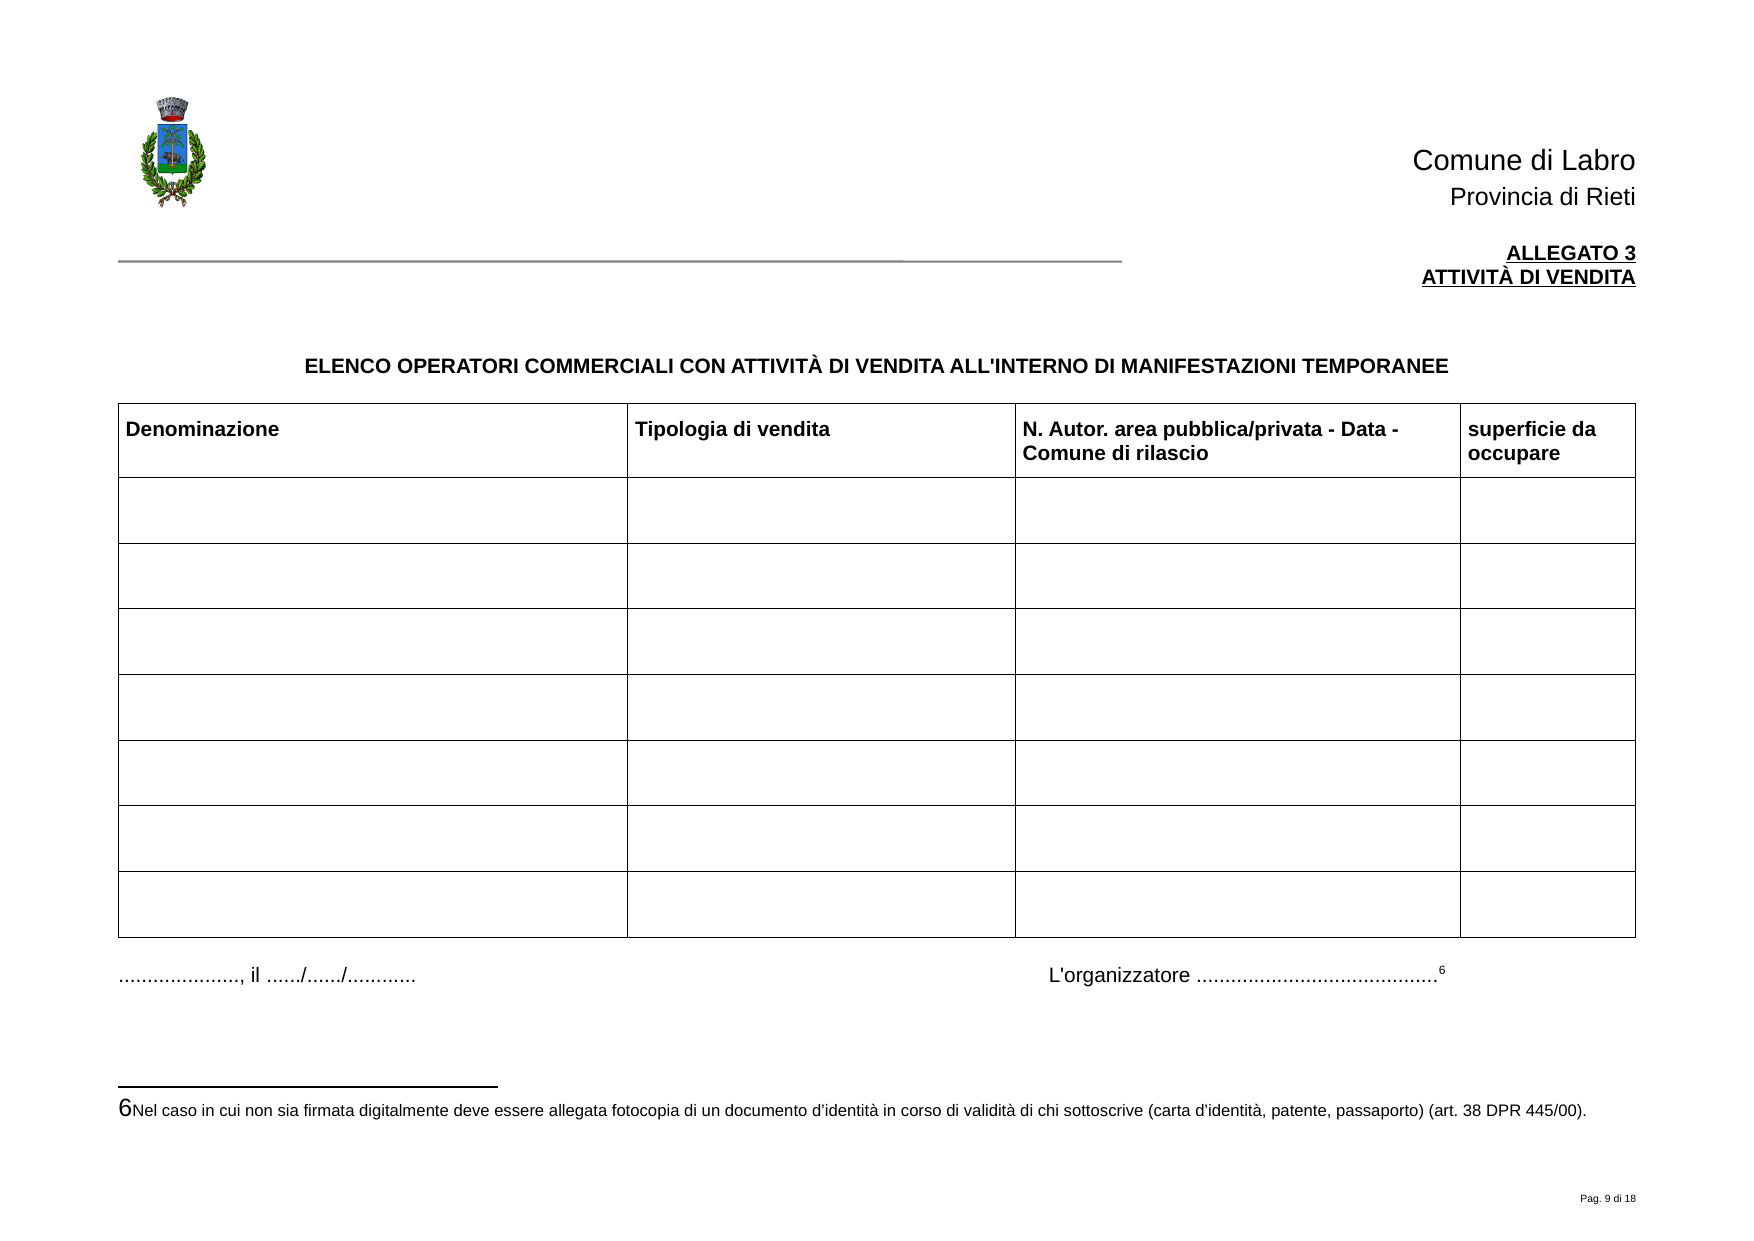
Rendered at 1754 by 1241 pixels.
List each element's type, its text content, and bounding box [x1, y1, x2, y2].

table_cell [1016, 675, 1460, 740]
table_cell [1461, 544, 1635, 608]
table_cell [119, 609, 627, 674]
table_cell [1461, 675, 1635, 740]
table_cell [1016, 609, 1460, 674]
text Nel caso in cui non sia firmata digitalmente deve essere allegata fotocopia di un documento d’identità in corso di validità di chi sottoscrive (carta d’identità, patente, passaporto) (art. 38 DPR 445/00). [118, 1093, 1636, 1122]
table_cell [1016, 478, 1460, 542]
table_header Denominazione [119, 404, 627, 477]
table_cell [628, 478, 1015, 542]
table_cell [628, 544, 1015, 608]
table_cell [1461, 872, 1635, 937]
table_cell [1461, 478, 1635, 542]
text ALLEGATO 3 [118, 241, 1636, 265]
text ELENCO OPERATORI COMMERCIALI CON ATTIVITÀ DI VENDITA ALL'INTERNO DI MANIFESTAZIONI TEMPORANEE [118, 354, 1636, 378]
table_cell [1016, 806, 1460, 871]
table_cell [119, 741, 627, 805]
text Provincia di Rieti [224, 182, 1636, 210]
table_cell [1461, 609, 1635, 674]
table_cell [119, 675, 627, 740]
text Comune di Labro [224, 143, 1636, 177]
table_cell [1016, 872, 1460, 937]
table_cell [119, 806, 627, 871]
table_cell [119, 478, 627, 542]
picture [122, 87, 224, 219]
table_cell [1461, 741, 1635, 805]
table_cell [628, 609, 1015, 674]
text ATTIVITÀ DI VENDITA [118, 265, 1636, 289]
table_cell [119, 872, 627, 937]
table_cell [1016, 741, 1460, 805]
table_cell [1016, 544, 1460, 608]
table_cell [628, 806, 1015, 871]
table_cell [628, 741, 1015, 805]
table_cell [628, 872, 1015, 937]
table_header superficie da occupare [1461, 404, 1635, 477]
table_cell [628, 675, 1015, 740]
table_header Tipologia di vendita [628, 404, 1015, 477]
table_header N. Autor. area pubblica/privata - Data - Comune di rilascio [1016, 404, 1460, 477]
table_cell [119, 544, 627, 608]
text ....................., il ....../....../............ L'organizzatore .......................................... [118, 963, 1636, 987]
table_cell [1461, 806, 1635, 871]
